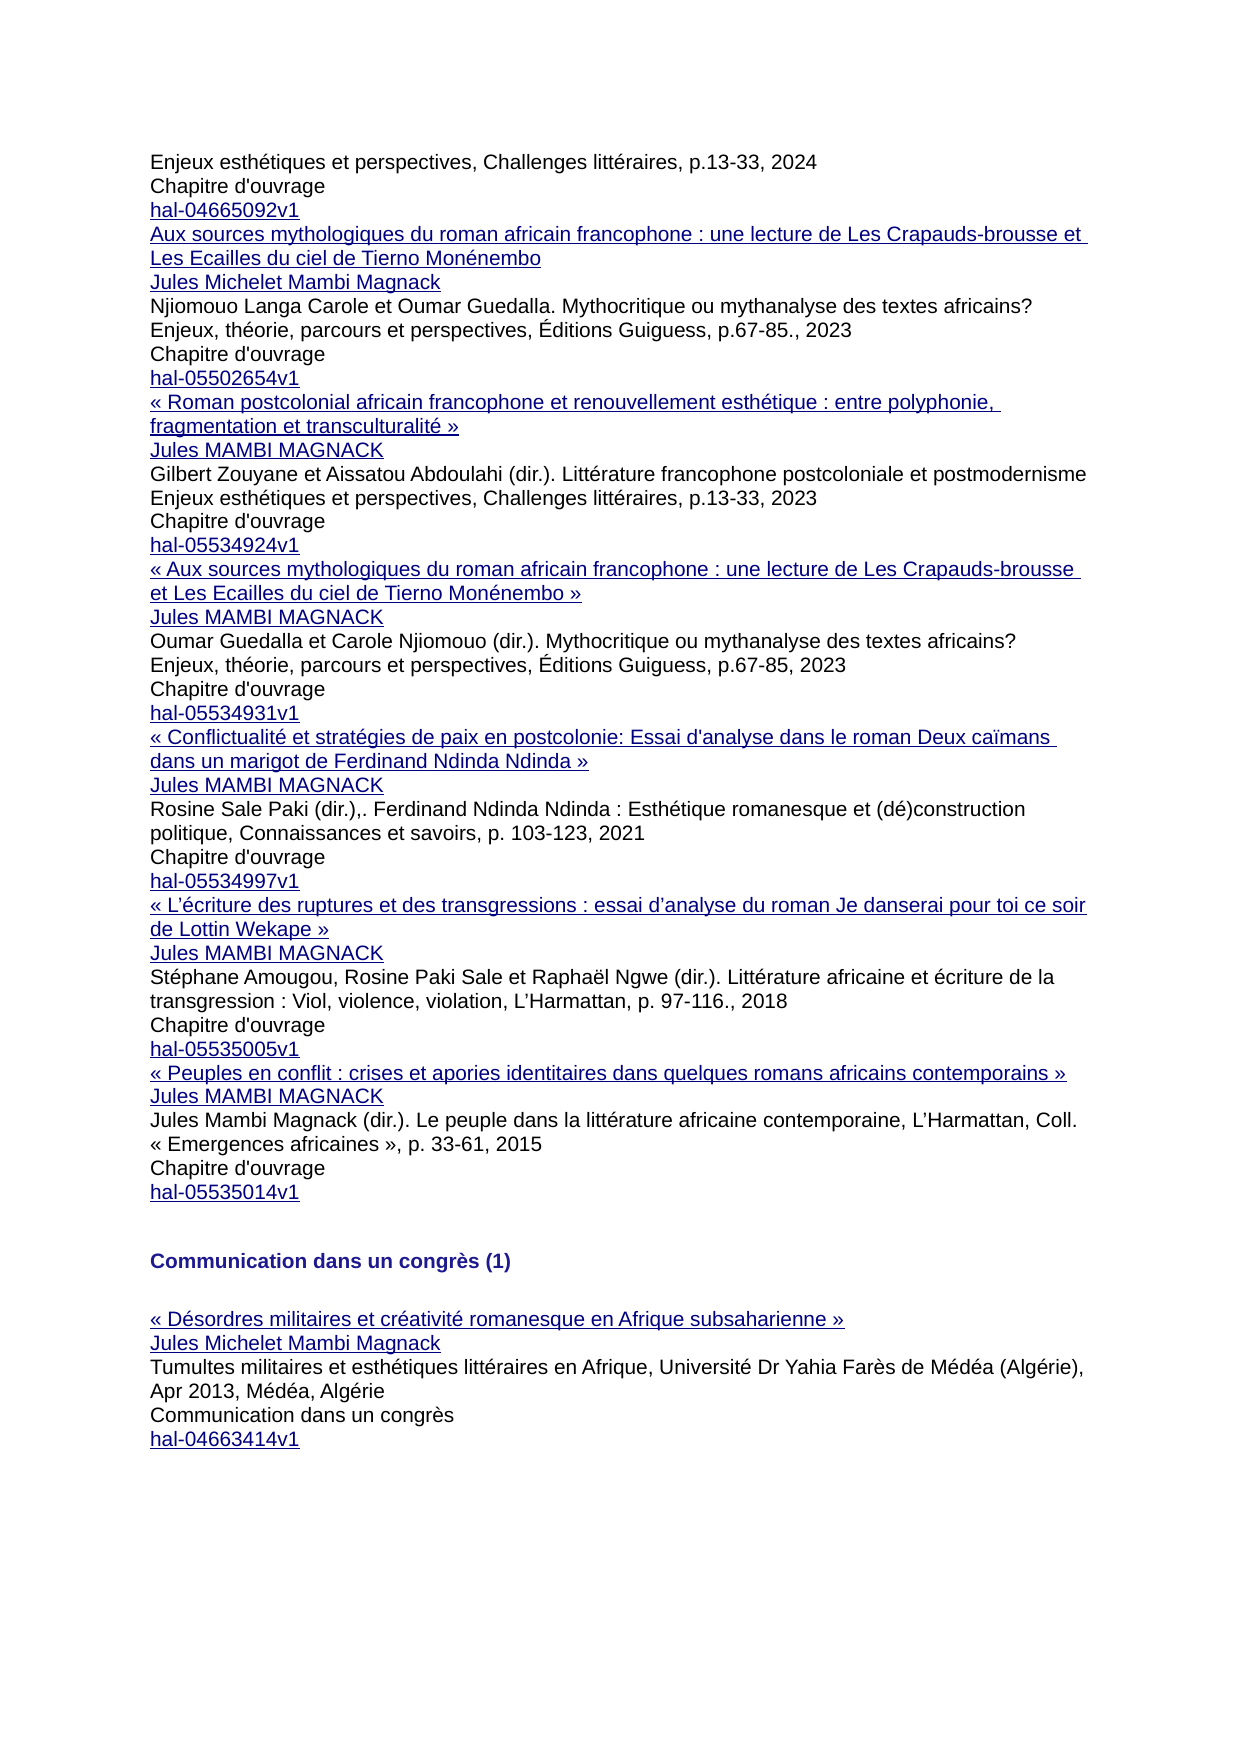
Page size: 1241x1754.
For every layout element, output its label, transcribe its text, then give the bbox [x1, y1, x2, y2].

table_cell « Conflictualité et stratégies de paix en postcolonie: Essai d'analyse dans le roman Deux caïmans dans un marigot de Ferdinand Ndinda Ndinda » Jules MAMBI MAGNACK Rosine Sale Paki (dir.),. Ferdinand Ndinda Ndinda : Esthétique romanesque et (dé)construction politique, Connaissances et savoirs, p. 103-123, 2021 Chapitre d'ouvrage hal-05534997v1 [150, 725, 1090, 893]
table_cell « Aux sources mythologiques du roman africain francophone : une lecture de Les Crapauds-brousse et Les Ecailles du ciel de Tierno Monénembo » Jules MAMBI MAGNACK Oumar Guedalla et Carole Njiomouo (dir.). Mythocritique ou mythanalyse des textes africains? Enjeux, théorie, parcours et perspectives, Éditions Guiguess, p.67-85, 2023 Chapitre d'ouvrage hal-05534931v1 [150, 557, 1090, 725]
table_cell « L’écriture des ruptures et des transgressions : essai d’analyse du roman Je danserai pour toi ce soir de Lottin Wekape » Jules MAMBI MAGNACK Stéphane Amougou, Rosine Paki Sale et Raphaël Ngwe (dir.). Littérature africaine et écriture de la transgression : Viol, violence, violation, L’Harmattan, p. 97-116., 2018 Chapitre d'ouvrage hal-05535005v1 [150, 893, 1090, 1060]
table_header « Désordres militaires et créativité romanesque en Afrique subsaharienne » Jules Michelet Mambi Magnack Tumultes militaires et esthétiques littéraires en Afrique, Université Dr Yahia Farès de Médéa (Algérie), Apr 2013, Médéa, Algérie Communication dans un congrès hal-04663414v1 [150, 1307, 1090, 1451]
table_cell Aux sources mythologiques du roman africain francophone : une lecture de Les Crapauds-brousse et Les Ecailles du ciel de Tierno Monénembo Jules Michelet Mambi Magnack Njiomouo Langa Carole et Oumar Guedalla. Mythocritique ou mythanalyse des textes africains? Enjeux, théorie, parcours et perspectives, Éditions Guiguess, p.67-85., 2023 Chapitre d'ouvrage hal-05502654v1 [150, 222, 1090, 389]
table_cell « Roman postcolonial africain francophone et renouvellement esthétique : entre polyphonie, fragmentation et transculturalité » Jules MAMBI MAGNACK Gilbert Zouyane et Aissatou Abdoulahi (dir.). Littérature francophone postcoloniale et postmodernisme Enjeux esthétiques et perspectives, Challenges littéraires, p.13-33, 2023 Chapitre d'ouvrage hal-05534924v1 [150, 390, 1090, 557]
table_cell Roman postcolonial et renouvellement esthétique: entre polyphonie, fragmentation et transculturalité Jules Michelet Mambi Magnack Gilbert Zouyane et Aissatou Abdoulahi (dir). Littérature francophone postcoloniale et postmodernisme Enjeux esthétiques et perspectives, Challenges littéraires, p.13-33, 2024 Chapitre d'ouvrage hal-04665092v1 [150, 150, 1090, 222]
table_cell « Peuples en conflit : crises et apories identitaires dans quelques romans africains contemporains » Jules MAMBI MAGNACK Jules Mambi Magnack (dir.). Le peuple dans la littérature africaine contemporaine, L’Harmattan, Coll. « Emergences africaines », p. 33-61, 2015 Chapitre d'ouvrage hal-05535014v1 [150, 1060, 1090, 1204]
subtitle Communication dans un congrès (1) [150, 1249, 1090, 1273]
